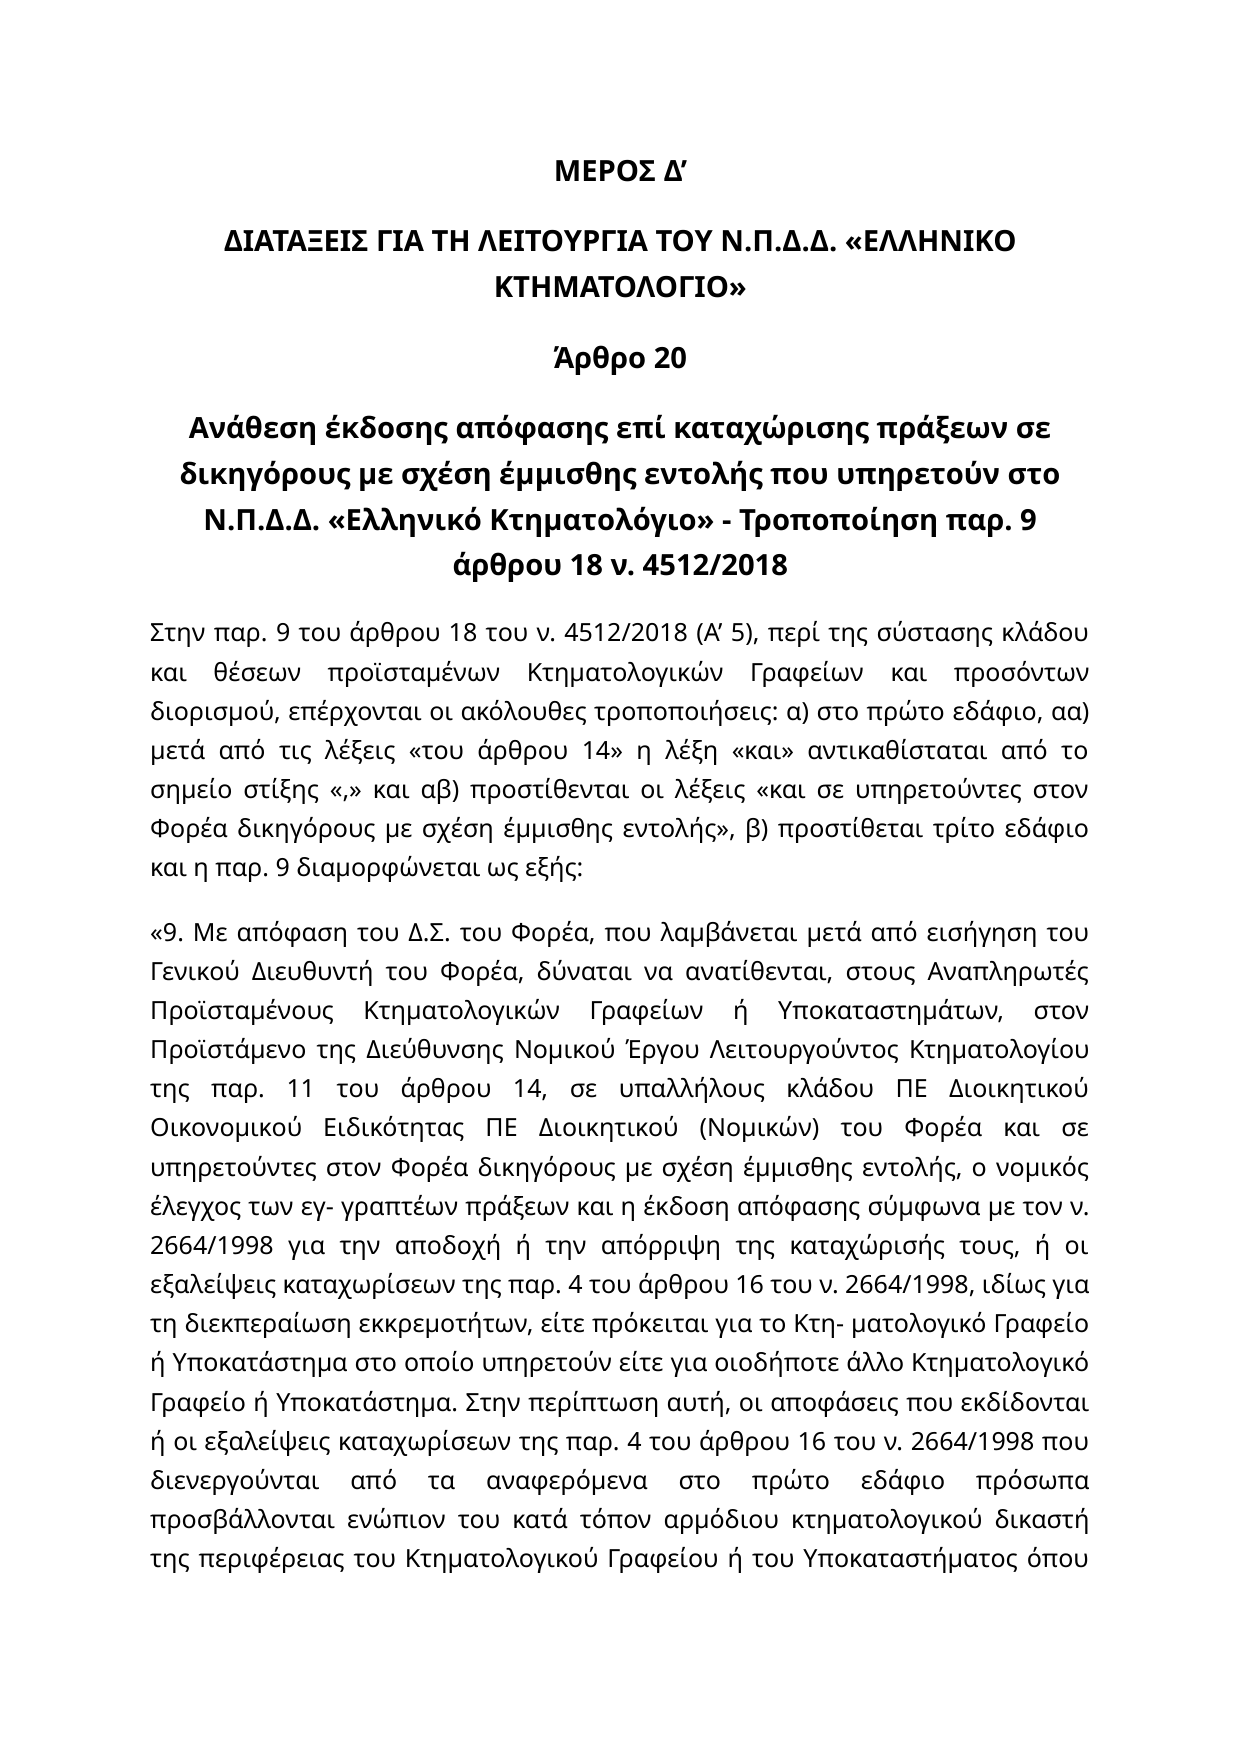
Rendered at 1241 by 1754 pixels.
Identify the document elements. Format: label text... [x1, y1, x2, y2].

subtitle Άρθρο 20 [150, 337, 1090, 377]
text «9. Με απόφαση του Δ.Σ. του Φορέα, που λαμβάνεται μετά από εισήγηση του Γενικού Διευθυντή του Φορέα, δύναται να ανατίθενται, στους Αναπληρωτές Προϊσταμένους Κτηματολογικών Γραφείων ή Υποκαταστημάτων, στον Προϊστάμενο της Διεύθυνσης Νομικού Έργου Λειτουργούντος Κτηματολογίου της παρ. 11 του άρθρου 14, σε υπαλλήλους κλάδου ΠΕ Διοικητικού Οικονομικού Ειδικότητας ΠΕ Διοικητικού (Νομικών) του Φορέα και σε υπηρετούντες στον Φορέα δικηγόρους με σχέση έμμισθης εντολής, ο νομικός έλεγχος των εγ- γραπτέων πράξεων και η έκδοση απόφασης σύμφωνα με τον ν. 2664/1998 για την αποδοχή ή την απόρριψη της καταχώρισής τους, ή οι εξαλείψεις καταχωρίσεων της παρ. 4 του άρθρου 16 του ν. 2664/1998, ιδίως για τη διεκπεραίωση εκκρεμοτήτων, είτε πρόκειται για το Κτη- ματολογικό Γραφείο ή Υποκατάστημα στο οποίο υπηρετούν είτε για οιοδήποτε άλλο Κτηματολογικό Γραφείο ή Υποκατάστημα. Στην περίπτωση αυτή, οι αποφάσεις που εκδίδονται ή οι εξαλείψεις καταχωρίσεων της παρ. 4 του άρθρου 16 του ν. 2664/1998 που διενεργούνται από τα αναφερόμενα στο πρώτο εδάφιο πρόσωπα προσβάλλονται ενώπιον του κατά τόπον αρμόδιου κτηματολογικού δικαστή της περιφέρειας του Κτηματολογικού Γραφείου ή του Υποκαταστήματος όπου [150, 914, 1090, 1575]
subtitle Ανάθεση έκδοσης απόφασης επί καταχώρισης πράξεων σε δικηγόρους με σχέση έμμισθης εντολής που υπηρετούν στο Ν.Π.Δ.Δ. «Ελληνικό Κτηματολόγιο» - Τροποποίηση παρ. 9 άρθρου 18 ν. 4512/2018 [150, 407, 1090, 584]
subtitle ΔΙΑΤΑΞΕΙΣ ΓΙΑ ΤΗ ΛΕΙΤΟΥΡΓΙΑ ΤΟΥ Ν.Π.Δ.Δ. «ΕΛΛΗΝΙΚΟ ΚΤΗΜΑΤΟΛΟΓΙΟ» [150, 221, 1090, 306]
subtitle ΜΕΡΟΣ Δ’ [150, 150, 1090, 190]
text Στην παρ. 9 του άρθρου 18 του ν. 4512/2018 (Α’ 5), περί της σύστασης κλάδου και θέσεων προϊσταμένων Κτηματολογικών Γραφείων και προσόντων διορισμού, επέρχονται οι ακόλουθες τροποποιήσεις: α) στο πρώτο εδάφιο, αα) μετά από τις λέξεις «του άρθρου 14» η λέξη «και» αντικαθίσταται από το σημείο στίξης «,» και αβ) προστίθενται οι λέξεις «και σε υπηρετούντες στον Φορέα δικηγόρους με σχέση έμμισθης εντολής», β) προστίθεται τρίτο εδάφιο και η παρ. 9 διαμορφώνεται ως εξής: [150, 615, 1090, 884]
